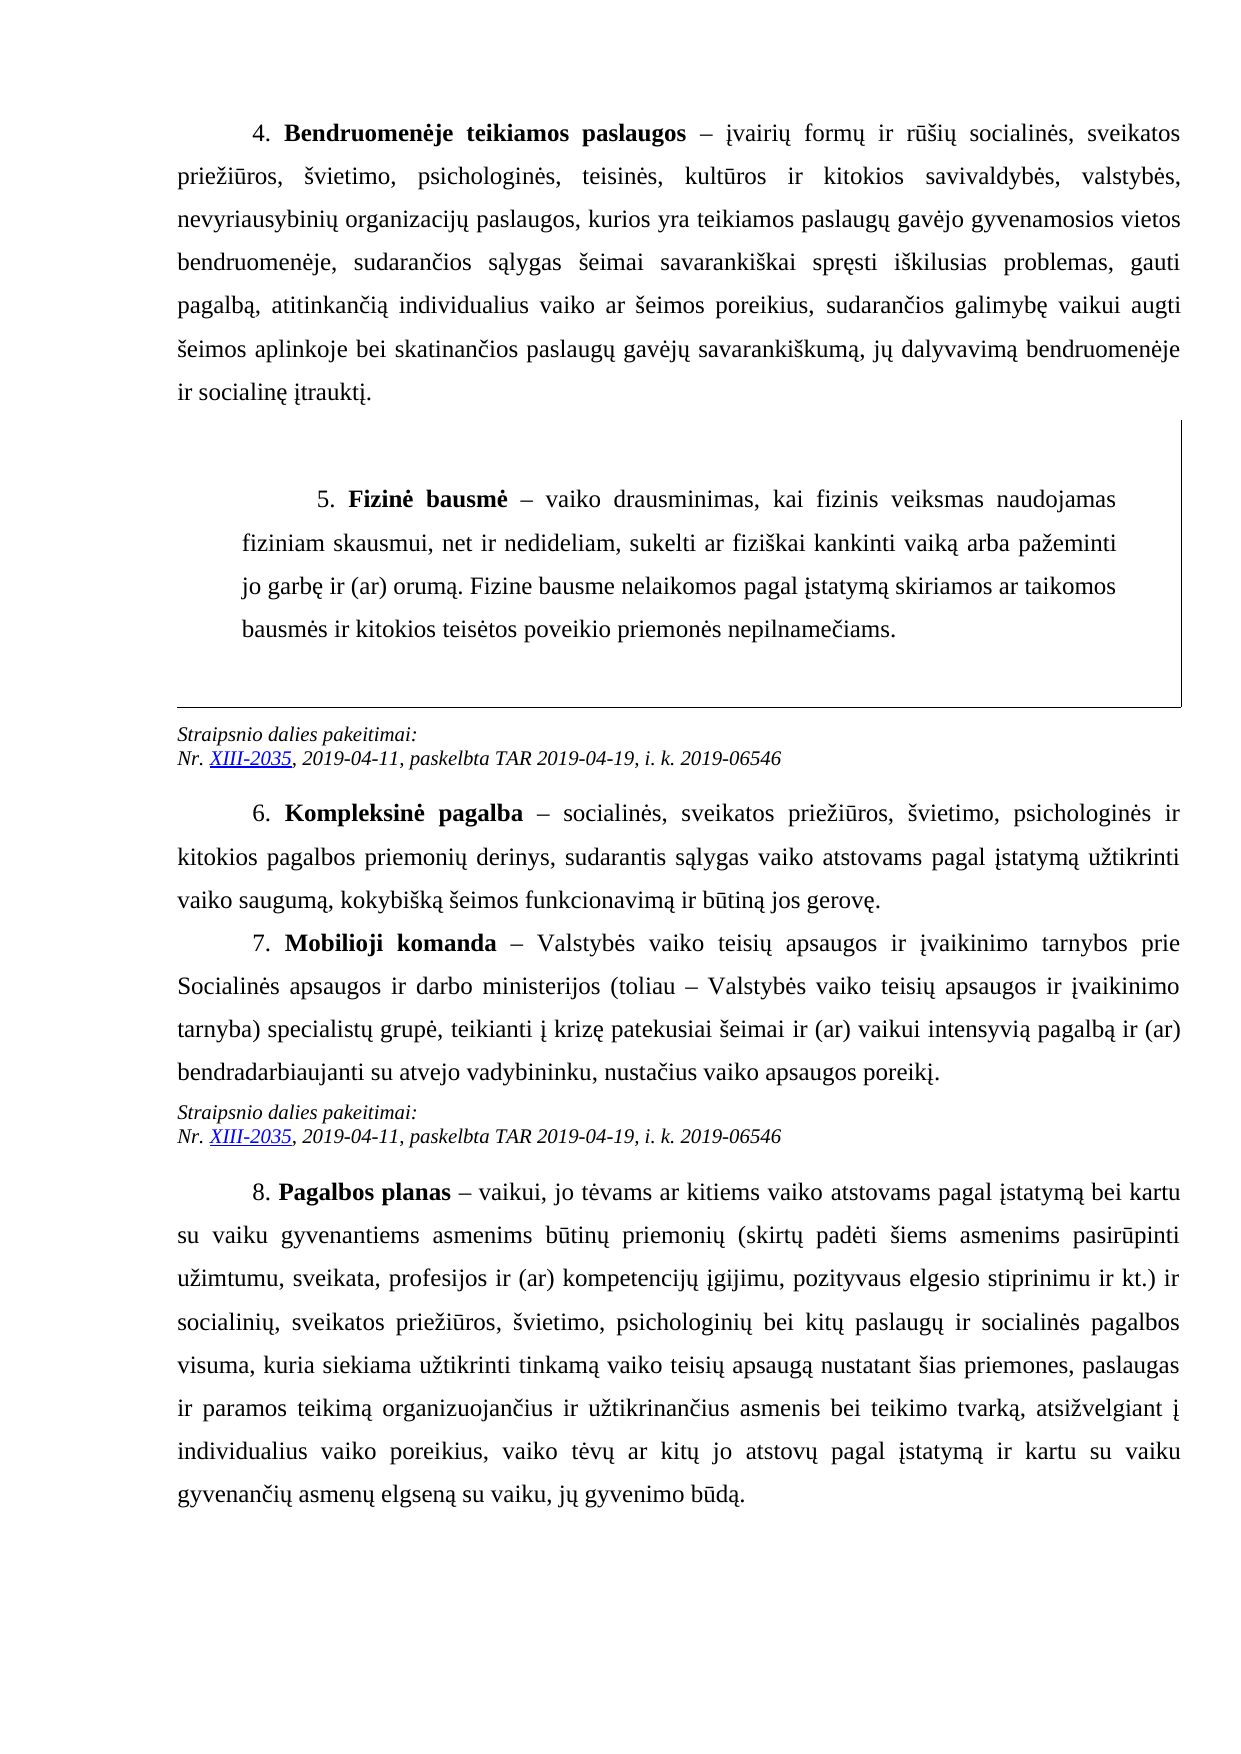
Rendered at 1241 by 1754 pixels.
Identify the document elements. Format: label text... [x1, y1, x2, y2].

text 4. Bendruomenėje teikiamos paslaugos – įvairių formų ir rūšių socialinės, sveikatos priežiūros, švietimo, psichologinės, teisinės, kultūros ir kitokios savivaldybės, valstybės, nevyriausybinių organizacijų paslaugos, kurios yra teikiamos paslaugų gavėjo gyvenamosios vietos bendruomenėje, sudarančios sąlygas šeimai savarankiškai spręsti iškilusias problemas, gauti pagalbą, atitinkančią individualius vaiko ar šeimos poreikius, sudarančios galimybę vaikui augti šeimos aplinkoje bei skatinančios paslaugų gavėjų savarankiškumą, jų dalyvavimą bendruomenėje ir socialinę įtrauktį. [177, 118, 1181, 406]
text Nr. XIII-2035, 2019-04-11, paskelbta TAR 2019-04-19, i. k. 2019-06546 [177, 1124, 1181, 1148]
text Nr. XIII-2035, 2019-04-11, paskelbta TAR 2019-04-19, i. k. 2019-06546 [177, 746, 1181, 770]
text 6. Kompleksinė pagalba – socialinės, sveikatos priežiūros, švietimo, psichologinės ir kitokios pagalbos priemonių derinys, sudarantis sąlygas vaiko atstovams pagal įstatymą užtikrinti vaiko saugumą, kokybišką šeimos funkcionavimą ir būtiną jos gerovę. [177, 798, 1181, 913]
text 5. Fizinė bausmė – vaiko drausminimas, kai fizinis veiksmas naudojamas fiziniam skausmui, net ir nedideliam, sukelti ar fiziškai kankinti vaiką arba pažeminti jo garbę ir (ar) orumą. Fizine bausme nelaikomos pagal įstatymą skiriamos ar taikomos bausmės ir kitokios teisėtos poveikio priemonės nepilnamečiams. [177, 420, 1181, 707]
text Straipsnio dalies pakeitimai: [177, 1100, 1181, 1124]
text 7. Mobilioji komanda – Valstybės vaiko teisių apsaugos ir įvaikinimo tarnybos prie Socialinės apsaugos ir darbo ministerijos (toliau – Valstybės vaiko teisių apsaugos ir įvaikinimo tarnyba) specialistų grupė, teikianti į krizę patekusiai šeimai ir (ar) vaikui intensyvią pagalbą ir (ar) bendradarbiaujanti su atvejo vadybininku, nustačius vaiko apsaugos poreikį. [177, 928, 1181, 1086]
text 8. Pagalbos planas – vaikui, jo tėvams ar kitiems vaiko atstovams pagal įstatymą bei kartu su vaiku gyvenantiems asmenims būtinų priemonių (skirtų padėti šiems asmenims pasirūpinti užimtumu, sveikata, profesijos ir (ar) kompetencijų įgijimu, pozityvaus elgesio stiprinimu ir kt.) ir socialinių, sveikatos priežiūros, švietimo, psichologinių bei kitų paslaugų ir socialinės pagalbos visuma, kuria siekiama užtikrinti tinkamą vaiko teisių apsaugą nustatant šias priemones, paslaugas ir paramos teikimą organizuojančius ir užtikrinančius asmenis bei teikimo tvarką, atsižvelgiant į individualius vaiko poreikius, vaiko tėvų ar kitų jo atstovų pagal įstatymą ir kartu su vaiku gyvenančių asmenų elgseną su vaiku, jų gyvenimo būdą. [177, 1177, 1181, 1508]
text Straipsnio dalies pakeitimai: [177, 722, 1181, 746]
